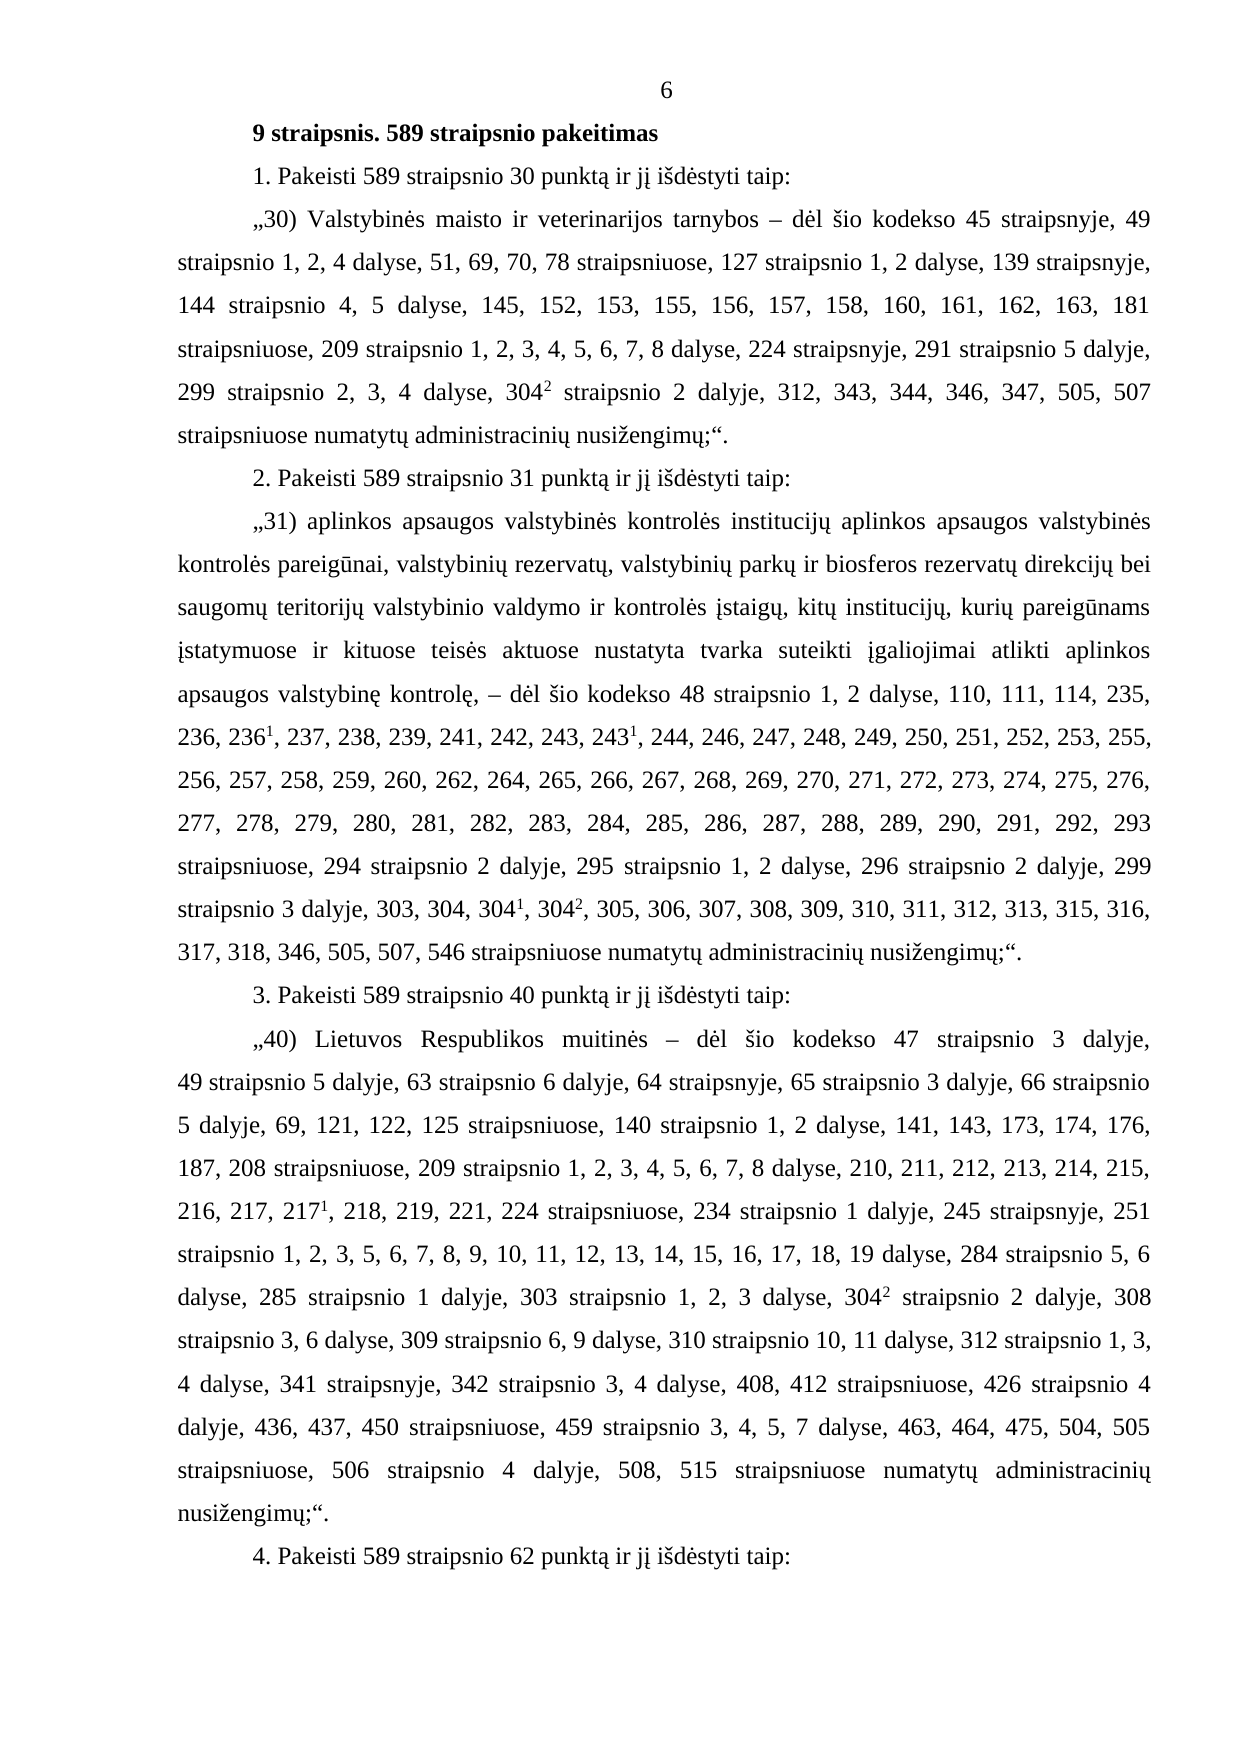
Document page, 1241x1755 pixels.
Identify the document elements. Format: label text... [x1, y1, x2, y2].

text 2. Pakeisti 589 straipsnio 31 punktą ir jį išdėstyti taip: [177, 463, 1152, 492]
text 9 straipsnis. 589 straipsnio pakeitimas [177, 118, 1152, 147]
text „30) Valstybinės maisto ir veterinarijos tarnybos – dėl šio kodekso 45 straipsnyje, 49 straipsnio 1, 2, 4 dalyse, 51, 69, 70, 78 straipsniuose, 127 straipsnio 1, 2 dalyse, 139 straipsnyje, 144 straipsnio 4, 5 dalyse, 145, 152, 153, 155, 156, 157, 158, 160, 161, 162, 163, 181 straipsniuose, 209 straipsnio 1, 2, 3, 4, 5, 6, 7, 8 dalyse, 224 straipsnyje, 291 straipsnio 5 dalyje, 299 straipsnio 2, 3, 4 dalyse, 3042 straipsnio 2 dalyje, 312, 343, 344, 346, 347, 505, 507 straipsniuose numatytų administracinių nusižengimų;“. [177, 204, 1152, 449]
text „40) Lietuvos Respublikos muitinės – dėl šio kodekso 47 straipsnio 3 dalyje, 49 straipsnio 5 dalyje, 63 straipsnio 6 dalyje, 64 straipsnyje, 65 straipsnio 3 dalyje, 66 straipsnio 5 dalyje, 69, 121, 122, 125 straipsniuose, 140 straipsnio 1, 2 dalyse, 141, 143, 173, 174, 176, 187, 208 straipsniuose, 209 straipsnio 1, 2, 3, 4, 5, 6, 7, 8 dalyse, 210, 211, 212, 213, 214, 215, 216, 217, 2171, 218, 219, 221, 224 straipsniuose, 234 straipsnio 1 dalyje, 245 straipsnyje, 251 straipsnio 1, 2, 3, 5, 6, 7, 8, 9, 10, 11, 12, 13, 14, 15, 16, 17, 18, 19 dalyse, 284 straipsnio 5, 6 dalyse, 285 straipsnio 1 dalyje, 303 straipsnio 1, 2, 3 dalyse, 3042 straipsnio 2 dalyje, 308 straipsnio 3, 6 dalyse, 309 straipsnio 6, 9 dalyse, 310 straipsnio 10, 11 dalyse, 312 straipsnio 1, 3, 4 dalyse, 341 straipsnyje, 342 straipsnio 3, 4 dalyse, 408, 412 straipsniuose, 426 straipsnio 4 dalyje, 436, 437, 450 straipsniuose, 459 straipsnio 3, 4, 5, 7 dalyse, 463, 464, 475, 504, 505 straipsniuose, 506 straipsnio 4 dalyje, 508, 515 straipsniuose numatytų administracinių nusižengimų;“. [177, 1024, 1152, 1527]
text „31) aplinkos apsaugos valstybinės kontrolės institucijų aplinkos apsaugos valstybinės kontrolės pareigūnai, valstybinių rezervatų, valstybinių parkų ir biosferos rezervatų direkcijų bei saugomų teritorijų valstybinio valdymo ir kontrolės įstaigų, kitų institucijų, kurių pareigūnams įstatymuose ir kituose teisės aktuose nustatyta tvarka suteikti įgaliojimai atlikti aplinkos apsaugos valstybinę kontrolę, – dėl šio kodekso 48 straipsnio 1, 2 dalyse, 110, 111, 114, 235, 236, 2361, 237, 238, 239, 241, 242, 243, 2431, 244, 246, 247, 248, 249, 250, 251, 252, 253, 255, 256, 257, 258, 259, 260, 262, 264, 265, 266, 267, 268, 269, 270, 271, 272, 273, 274, 275, 276, 277, 278, 279, 280, 281, 282, 283, 284, 285, 286, 287, 288, 289, 290, 291, 292, 293 straipsniuose, 294 straipsnio 2 dalyje, 295 straipsnio 1, 2 dalyse, 296 straipsnio 2 dalyje, 299 straipsnio 3 dalyje, 303, 304, 3041, 3042, 305, 306, 307, 308, 309, 310, 311, 312, 313, 315, 316, 317, 318, 346, 505, 507, 546 straipsniuose numatytų administracinių nusižengimų;“. [177, 506, 1152, 966]
text 4. Pakeisti 589 straipsnio 62 punktą ir jį išdėstyti taip: [177, 1541, 1152, 1570]
text 1. Pakeisti 589 straipsnio 30 punktą ir jį išdėstyti taip: [177, 161, 1152, 190]
text 3. Pakeisti 589 straipsnio 40 punktą ir jį išdėstyti taip: [177, 981, 1152, 1009]
